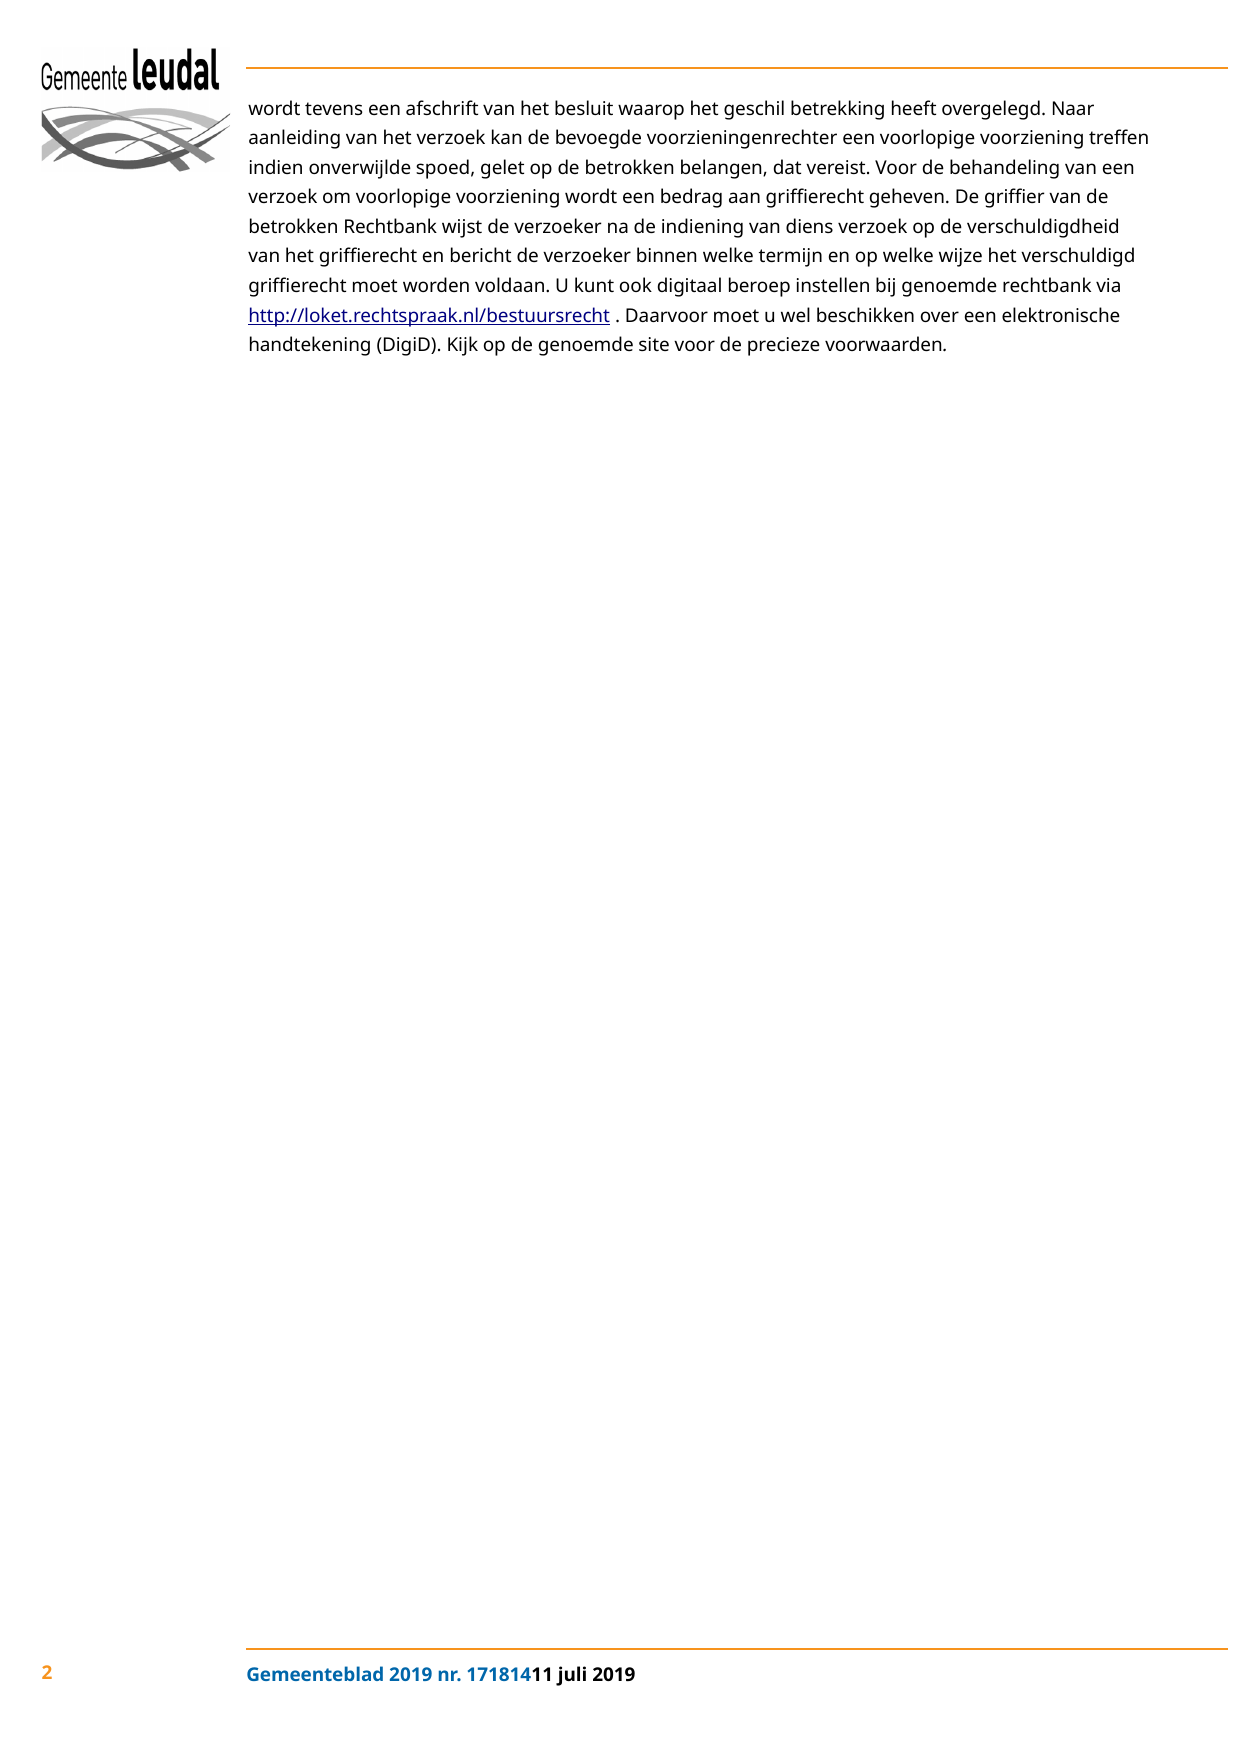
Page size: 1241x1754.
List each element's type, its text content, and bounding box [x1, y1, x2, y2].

picture [41, 47, 231, 172]
text wordt tevens een afschrift van het besluit waarop het geschil betrekking heeft overgelegd. Naar aanleiding van het verzoek kan de bevoegde voorzieningenrechter een voorlopige voorziening treffen indien onverwijlde spoed, gelet op de betrokken belangen, dat vereist. Voor de behandeling van een verzoek om voorlopige voorziening wordt een bedrag aan griffierecht geheven. De griffier van de betrokken Rechtbank wijst de verzoeker na de indiening van diens verzoek op de verschuldigdheid van het griffierecht en bericht de verzoeker binnen welke termijn en op welke wijze het verschuldigd griffierecht moet worden voldaan. U kunt ook digitaal beroep instellen bij genoemde rechtbank via http://loket.rechtspraak.nl/bestuursrecht . Daarvoor moet u wel beschikken over een elektronische handtekening (DigiD). Kijk op de genoemde site voor de precieze voorwaarden. [248, 95, 1152, 357]
